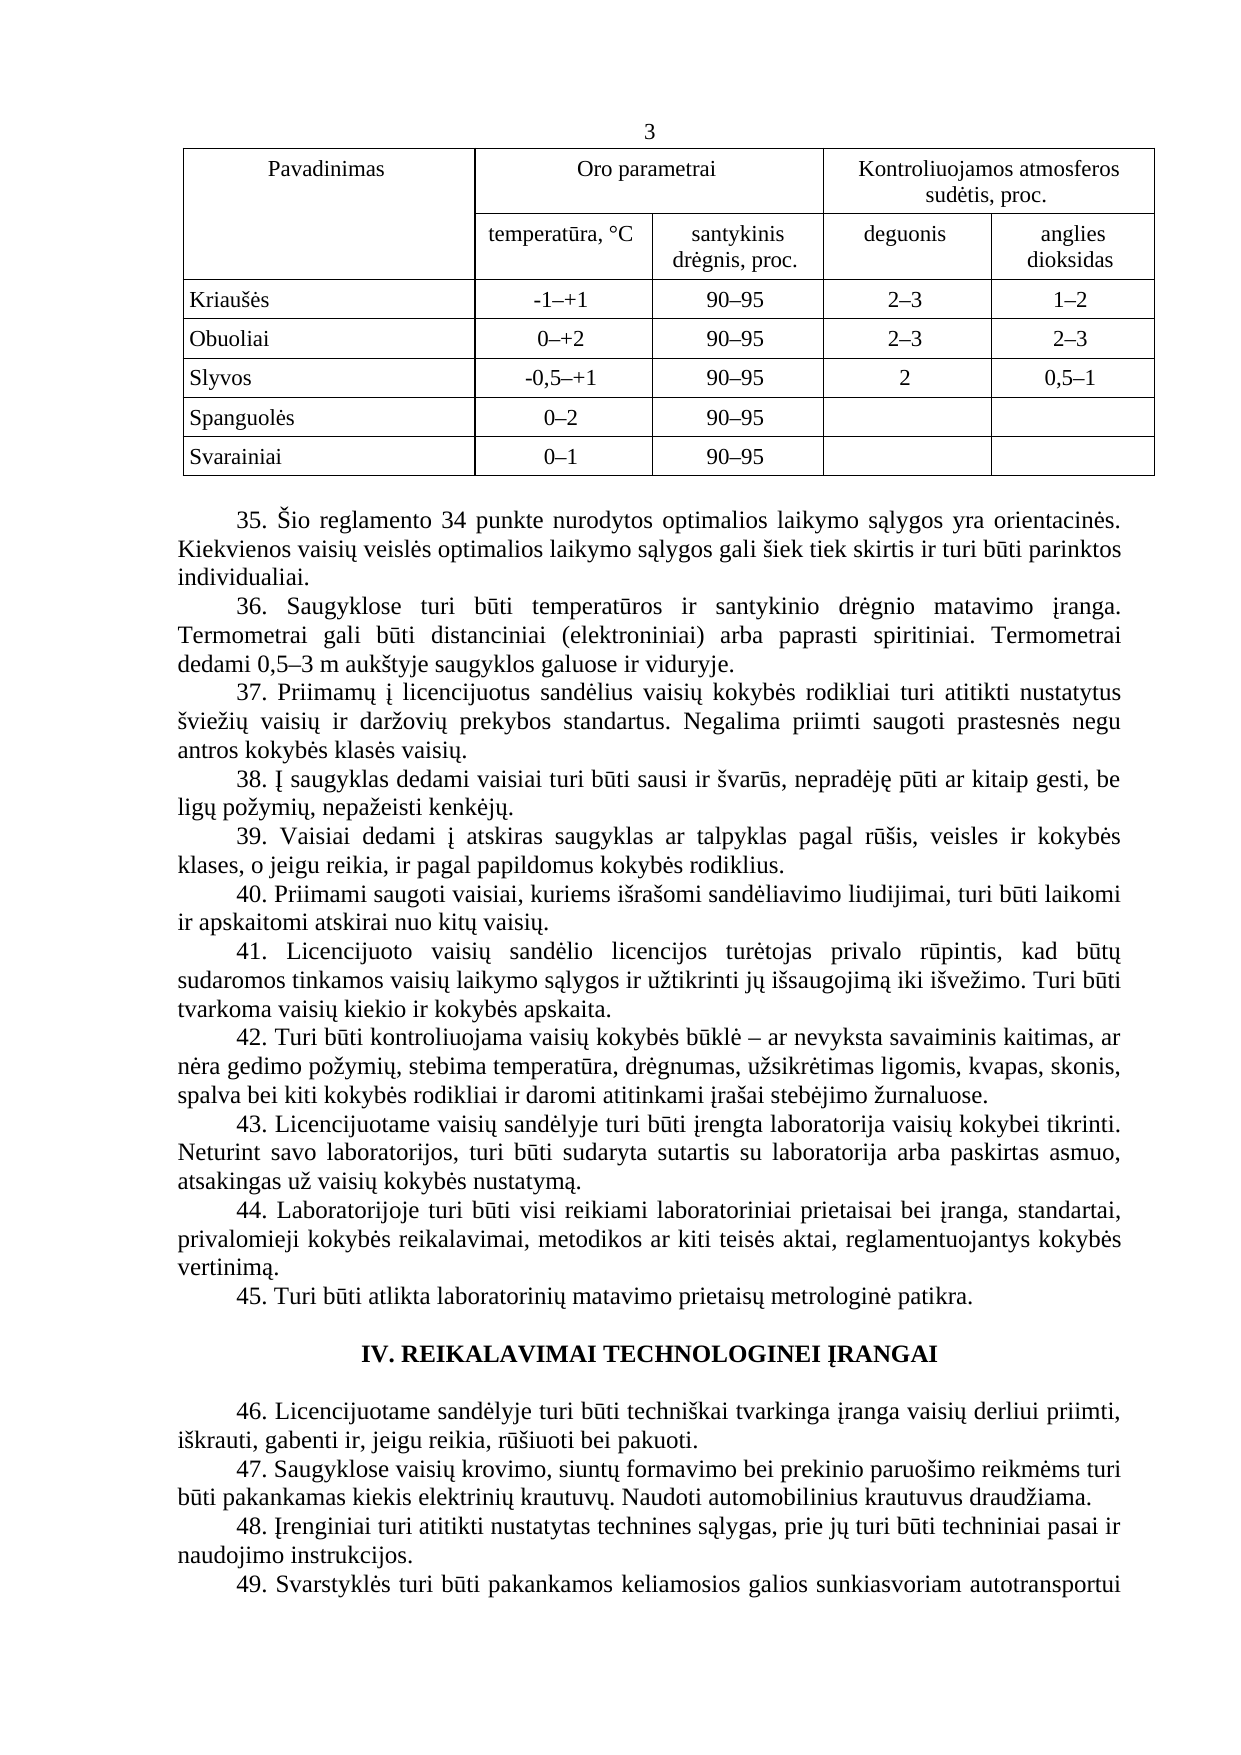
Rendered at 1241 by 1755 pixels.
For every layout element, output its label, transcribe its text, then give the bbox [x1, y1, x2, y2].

text 40. Priimami saugoti vaisiai, kuriems išrašomi sandėliavimo liudijimai, turi būti laikomi ir apskaitomi atskirai nuo kitų vaisių. [177, 879, 1122, 936]
text 38. Į saugyklas dedami vaisiai turi būti sausi ir švarūs, nepradėję pūti ar kitaip gesti, be ligų požymių, nepažeisti kenkėjų. [177, 764, 1122, 821]
text 37. Priimamų į licencijuotus sandėlius vaisių kokybės rodikliai turi atitikti nustatytus šviežių vaisių ir daržovių prekybos standartus. Negalima priimti saugoti prastesnės negu antros kokybės klasės vaisių. [177, 677, 1122, 764]
table_cell 90–95 [653, 359, 823, 397]
table_cell 0,5–1 [992, 359, 1154, 397]
table_header Kontroliuojamos atmosferos sudėtis, proc. [824, 149, 1154, 213]
table_header Pavadinimas [184, 149, 474, 279]
table_cell [992, 437, 1154, 475]
text 46. Licencijuotame sandėlyje turi būti techniškai tvarkinga įranga vaisių derliui priimti, iškrauti, gabenti ir, jeigu reikia, rūšiuoti bei pakuoti. [177, 1396, 1122, 1454]
table_cell -0,5–+1 [476, 359, 652, 397]
table_cell anglies dioksidas [992, 214, 1154, 279]
table_cell Svarainiai [184, 437, 474, 475]
table_cell 90–95 [653, 319, 823, 357]
table_header Oro parametrai [476, 149, 823, 213]
table_cell 2–3 [992, 319, 1154, 357]
table_cell Slyvos [184, 359, 474, 397]
table_cell [824, 398, 991, 436]
text 42. Turi būti kontroliuojama vaisių kokybės būklė – ar nevyksta savaiminis kaitimas, ar nėra gedimo požymių, stebima temperatūra, drėgnumas, užsikrėtimas ligomis, kvapas, skonis, spalva bei kiti kokybės rodikliai ir daromi atitinkami įrašai stebėjimo žurnaluose. [177, 1022, 1122, 1109]
text 47. Saugyklose vaisių krovimo, siuntų formavimo bei prekinio paruošimo reikmėms turi būti pakankamas kiekis elektrinių krautuvų. Naudoti automobilinius krautuvus draudžiama. [177, 1454, 1122, 1511]
table_cell 1–2 [992, 280, 1154, 318]
text 35. Šio reglamento 34 punkte nurodytos optimalios laikymo sąlygos yra orientacinės. Kiekvienos vaisių veislės optimalios laikymo sąlygos gali šiek tiek skirtis ir turi būti parinktos individualiai. [177, 505, 1122, 591]
text 39. Vaisiai dedami į atskiras saugyklas ar talpyklas pagal rūšis, veisles ir kokybės klases, o jeigu reikia, ir pagal papildomus kokybės rodiklius. [177, 821, 1122, 879]
text 48. Įrenginiai turi atitikti nustatytas technines sąlygas, prie jų turi būti techniniai pasai ir naudojimo instrukcijos. [177, 1511, 1122, 1569]
table_cell 90–95 [653, 437, 823, 475]
table_cell [992, 398, 1154, 436]
text 41. Licencijuoto vaisių sandėlio licencijos turėtojas privalo rūpintis, kad būtų sudaromos tinkamos vaisių laikymo sąlygos ir užtikrinti jų išsaugojimą iki išvežimo. Turi būti tvarkoma vaisių kiekio ir kokybės apskaita. [177, 936, 1122, 1022]
table_cell deguonis [824, 214, 991, 279]
table_cell 0–2 [476, 398, 652, 436]
text IV. REIKALAVIMAI TECHNOLOGINEI ĮRANGAI [177, 1339, 1122, 1367]
table_cell 0–+2 [476, 319, 652, 357]
table_cell Spanguolės [184, 398, 474, 436]
table_cell Obuoliai [184, 319, 474, 357]
table_cell 90–95 [653, 398, 823, 436]
text 49. Svarstyklės turi būti pakankamos keliamosios galios sunkiasvoriam autotransportui [177, 1569, 1122, 1597]
table_cell -1–+1 [476, 280, 652, 318]
table_cell 90–95 [653, 280, 823, 318]
table_cell 2–3 [824, 280, 991, 318]
text 36. Saugyklose turi būti temperatūros ir santykinio drėgnio matavimo įranga. Termometrai gali būti distanciniai (elektroniniai) arba paprasti spiritiniai. Termometrai dedami 0,5–3 m aukštyje saugyklos galuose ir viduryje. [177, 591, 1122, 677]
table_cell 2 [824, 359, 991, 397]
table_cell 2–3 [824, 319, 991, 357]
table_cell temperatūra, °C [476, 214, 652, 279]
table_cell santykinis drėgnis, proc. [653, 214, 823, 279]
text 43. Licencijuotame vaisių sandėlyje turi būti įrengta laboratorija vaisių kokybei tikrinti. Neturint savo laboratorijos, turi būti sudaryta sutartis su laboratorija arba paskirtas asmuo, atsakingas už vaisių kokybės nustatymą. [177, 1109, 1122, 1195]
text 44. Laboratorijoje turi būti visi reikiami laboratoriniai prietaisai bei įranga, standartai, privalomieji kokybės reikalavimai, metodikos ar kiti teisės aktai, reglamentuojantys kokybės vertinimą. [177, 1195, 1122, 1281]
table_cell [824, 437, 991, 475]
table_cell 0–1 [476, 437, 652, 475]
text 45. Turi būti atlikta laboratorinių matavimo prietaisų metrologinė patikra. [177, 1281, 1122, 1310]
table_cell Kriaušės [184, 280, 474, 318]
